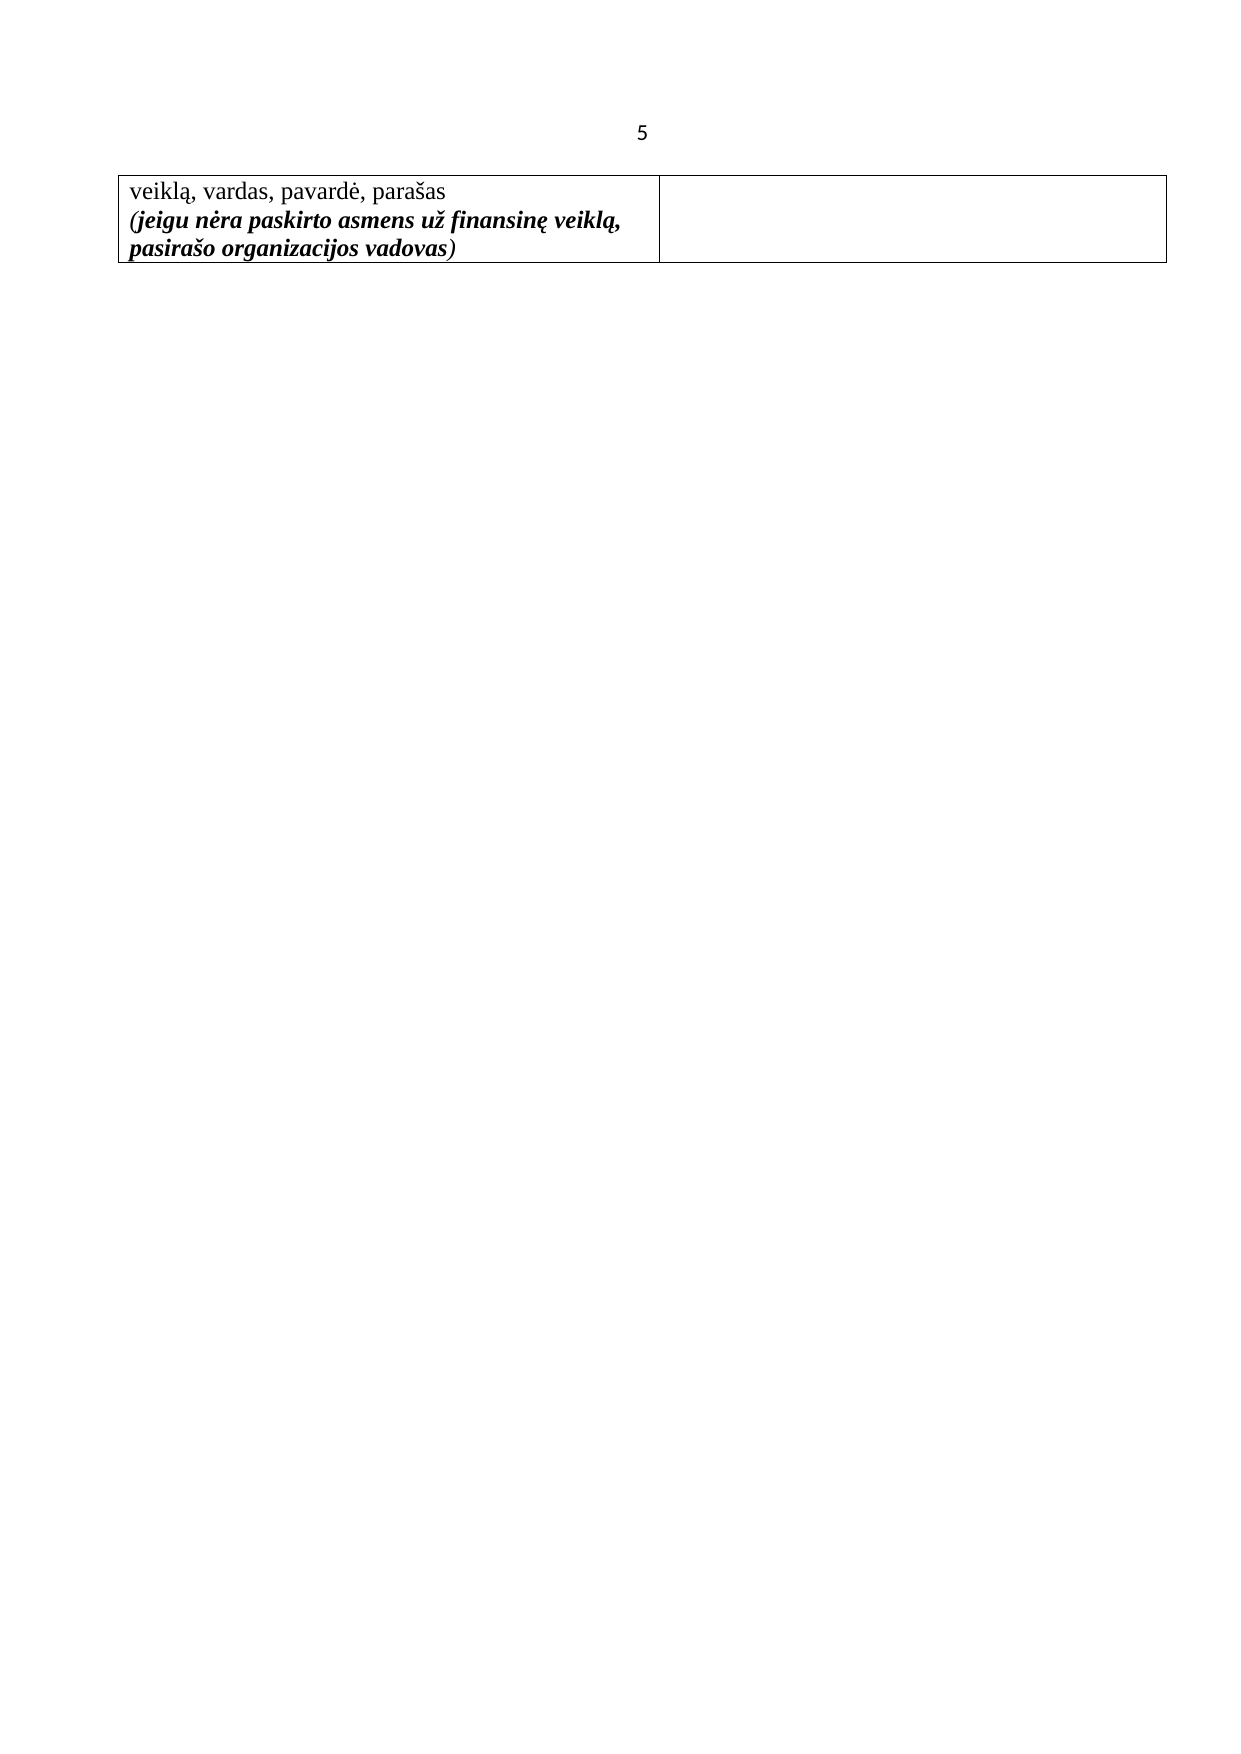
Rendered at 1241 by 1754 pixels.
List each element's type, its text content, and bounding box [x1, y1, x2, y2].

table_cell veiklą, vardas, pavardė, parašas (jeigu nėra paskirto asmens už finansinę veiklą, pasirašo organizacijos vadovas) [119, 176, 659, 262]
table_cell [660, 176, 1166, 262]
